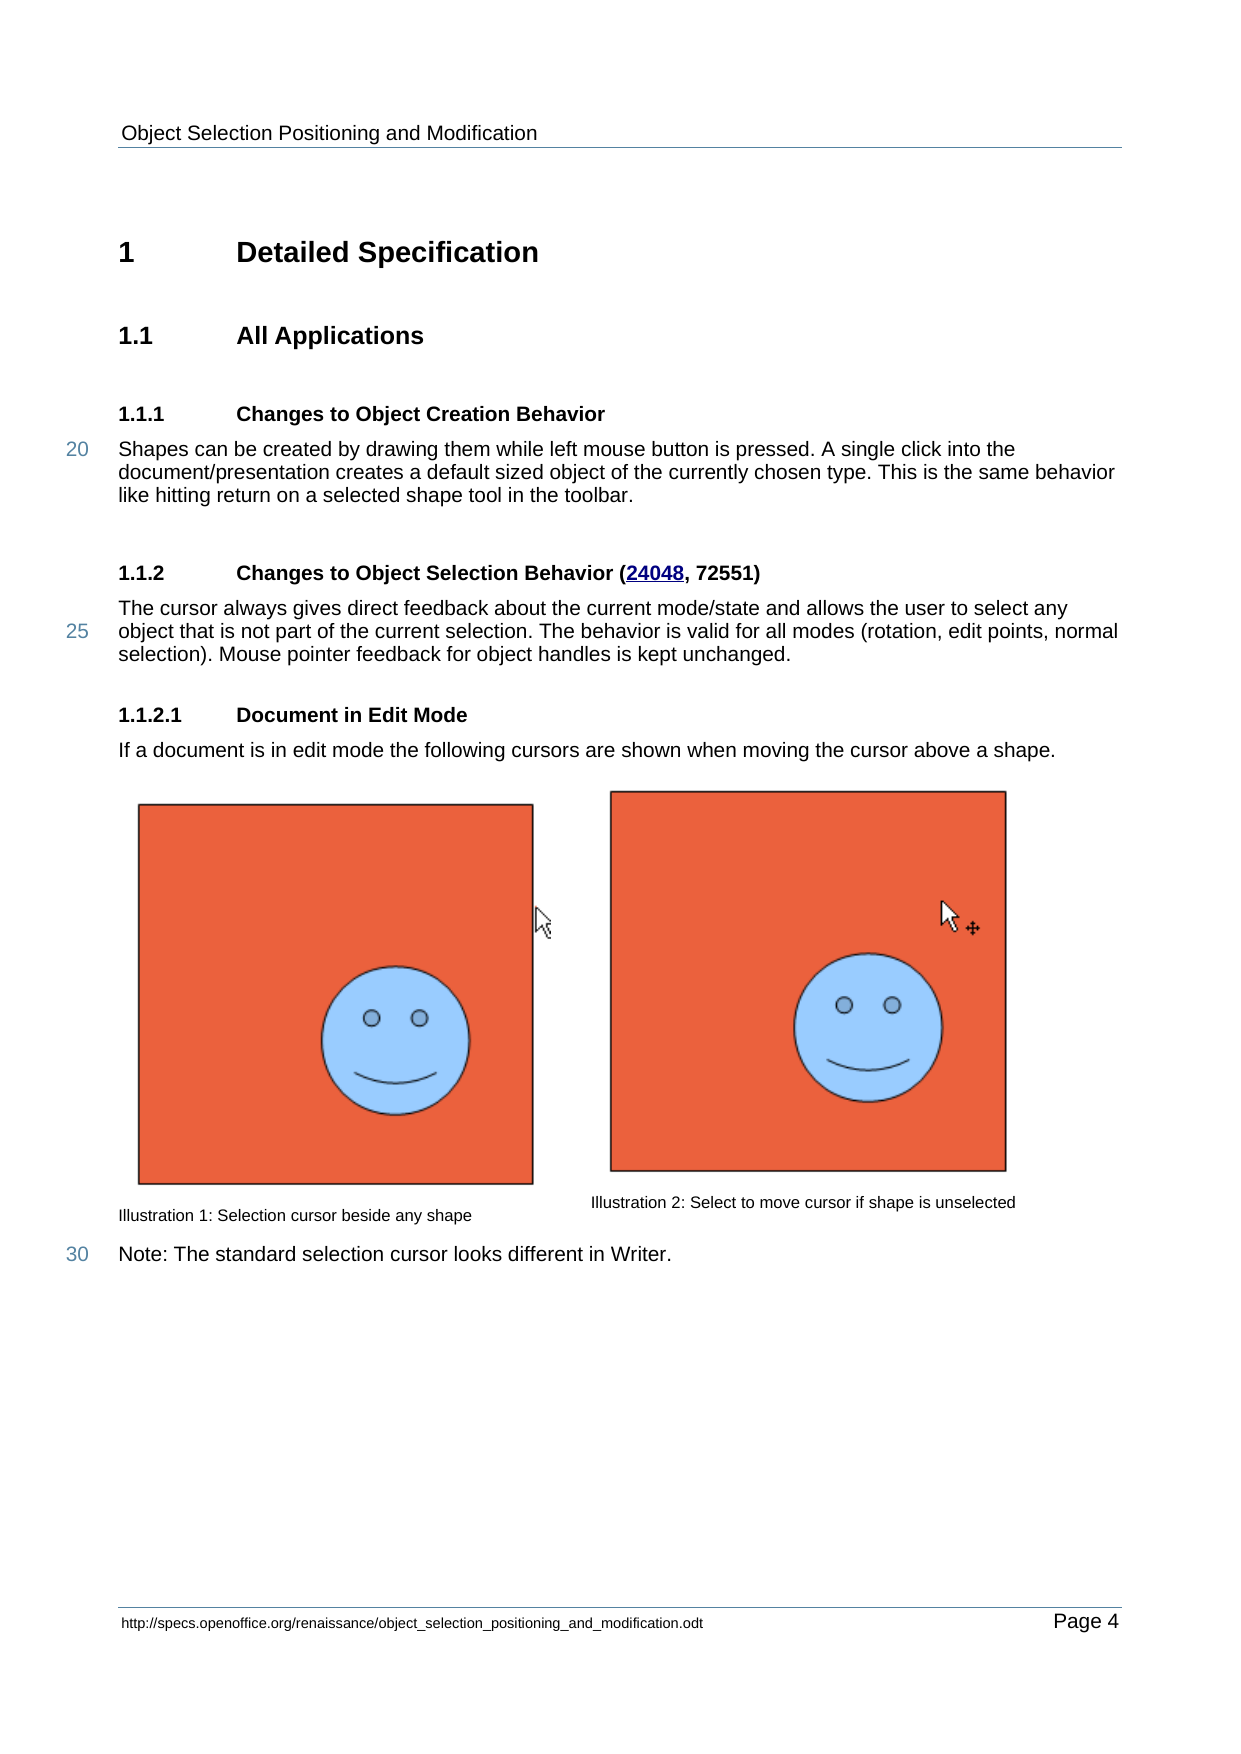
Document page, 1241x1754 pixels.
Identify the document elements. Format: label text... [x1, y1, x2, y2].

subtitle Detailed Specification [118, 236, 1122, 268]
subtitle Changes to Object Creation Behavior [118, 403, 1122, 426]
subtitle Changes to Object Selection Behavior (24048, 72551) [118, 561, 1122, 584]
text Shapes can be created by drawing them while left mouse button is pressed. A single click into the document/presentation creates a default sized object of the currently chosen type. This is the same behavior like hitting return on a selected shape tool in the toolbar. [118, 438, 1122, 507]
subtitle All Applications [118, 322, 1122, 349]
text The cursor always gives direct feedback about the current mode/state and allows the user to select any object that is not part of the current selection. The behavior is valid for all modes (rotation, edit points, normal selection). Mouse pointer feedback for object handles is kept unchanged. [118, 596, 1122, 666]
picture [118, 787, 551, 1207]
text Illustration 2: Select to move cursor if shape is unselected [591, 1194, 1023, 1212]
text Illustration 1: Selection cursor beside any shape [118, 1207, 551, 1225]
picture [590, 774, 1024, 1194]
text Note: The standard selection cursor looks different in Writer. [118, 1242, 1122, 1265]
subtitle Document in Edit Mode [118, 703, 1122, 727]
text If a document is in edit mode the following cursors are shown when moving the cursor above a shape. [118, 739, 1122, 762]
